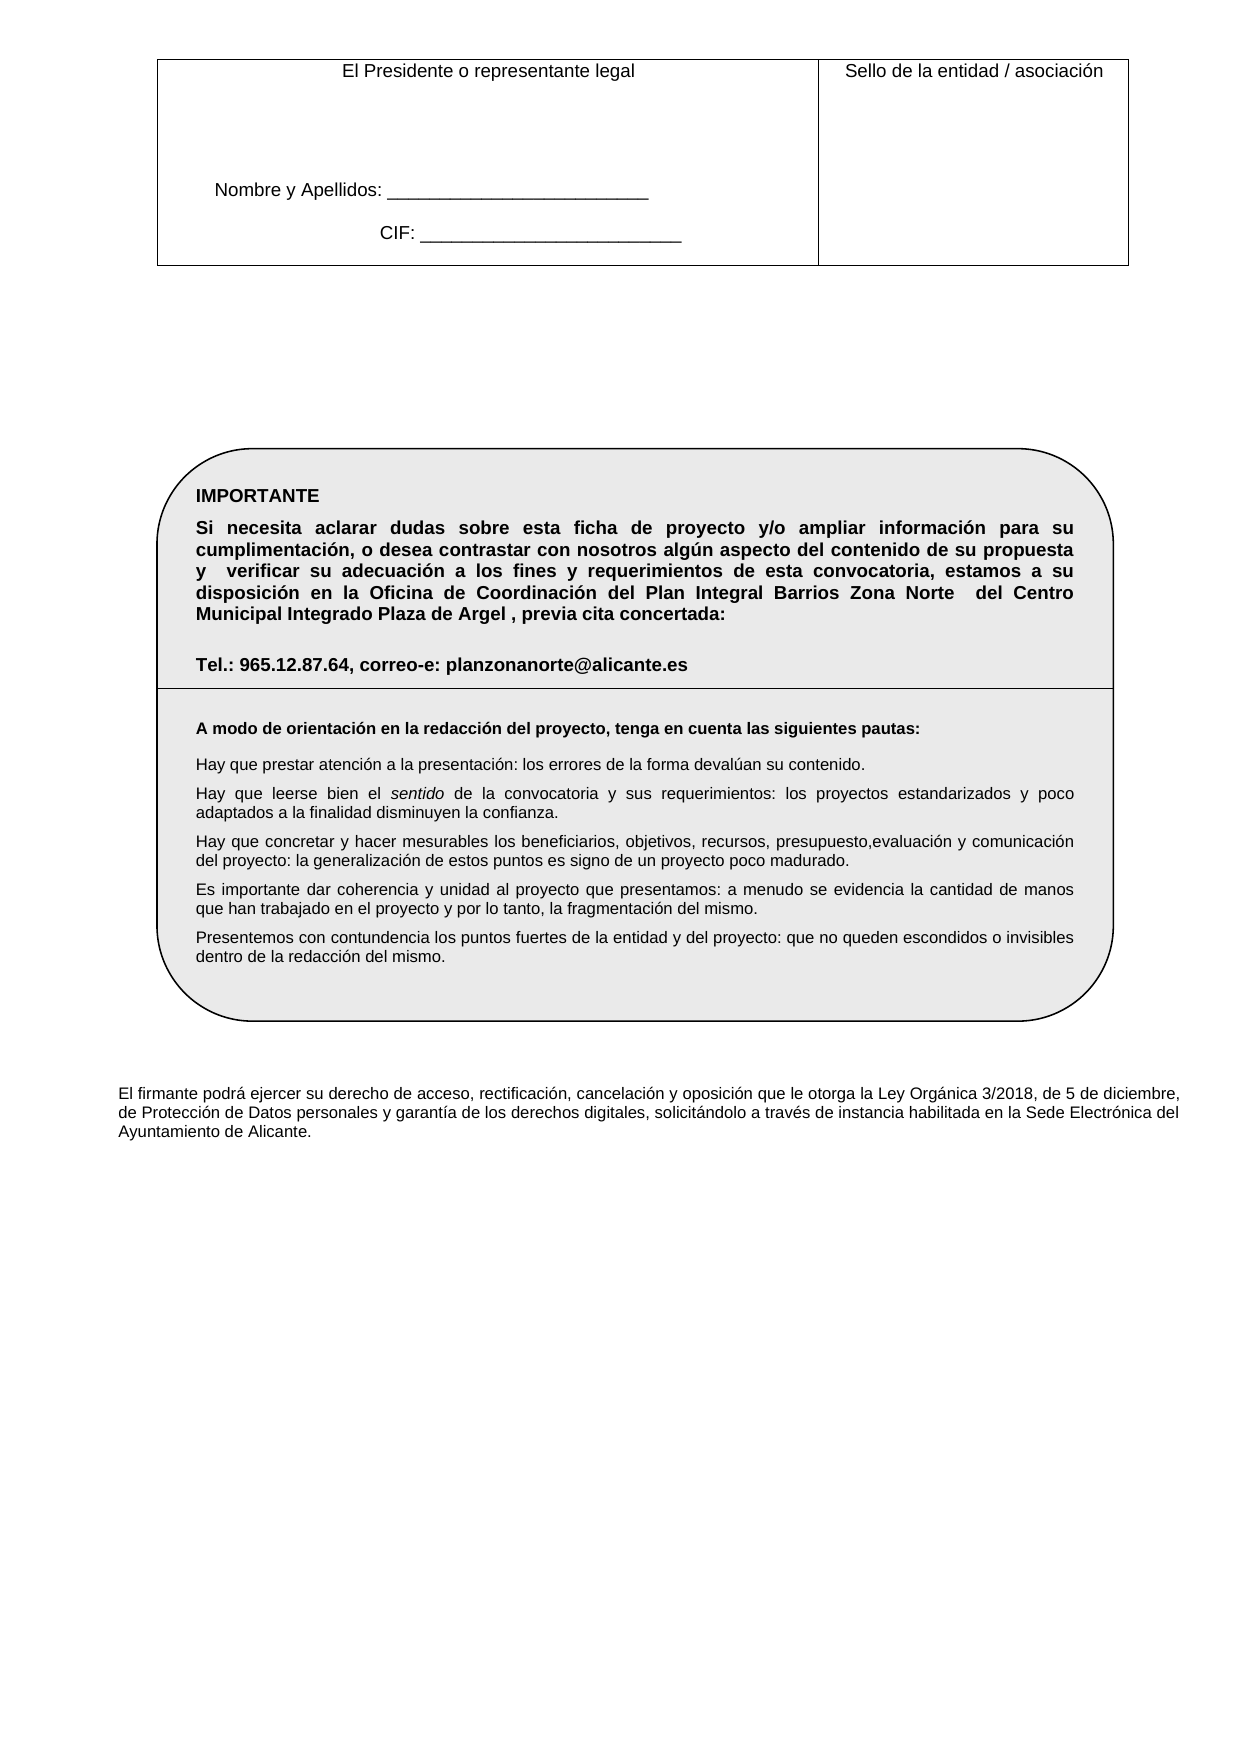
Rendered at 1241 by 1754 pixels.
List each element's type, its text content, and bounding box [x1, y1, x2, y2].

table_cell [158, 178, 207, 265]
table_header El Presidente o representante legal [158, 60, 818, 178]
text El firmante podrá ejercer su derecho de acceso, rectificación, cancelación y oposición que le otorga la Ley Orgánica 3/2018, de 5 de diciembre, de Protección de Datos personales y garantía de los derechos digitales, solicitándolo a través de instancia habilitada en la Sede Electrónica del Ayuntamiento de Alicante. [118, 1084, 1181, 1141]
table_cell Nombre y Apellidos: _________________________ CIF: _________________________ [207, 178, 818, 265]
table_header Sello de la entidad / asociación [819, 60, 1128, 265]
